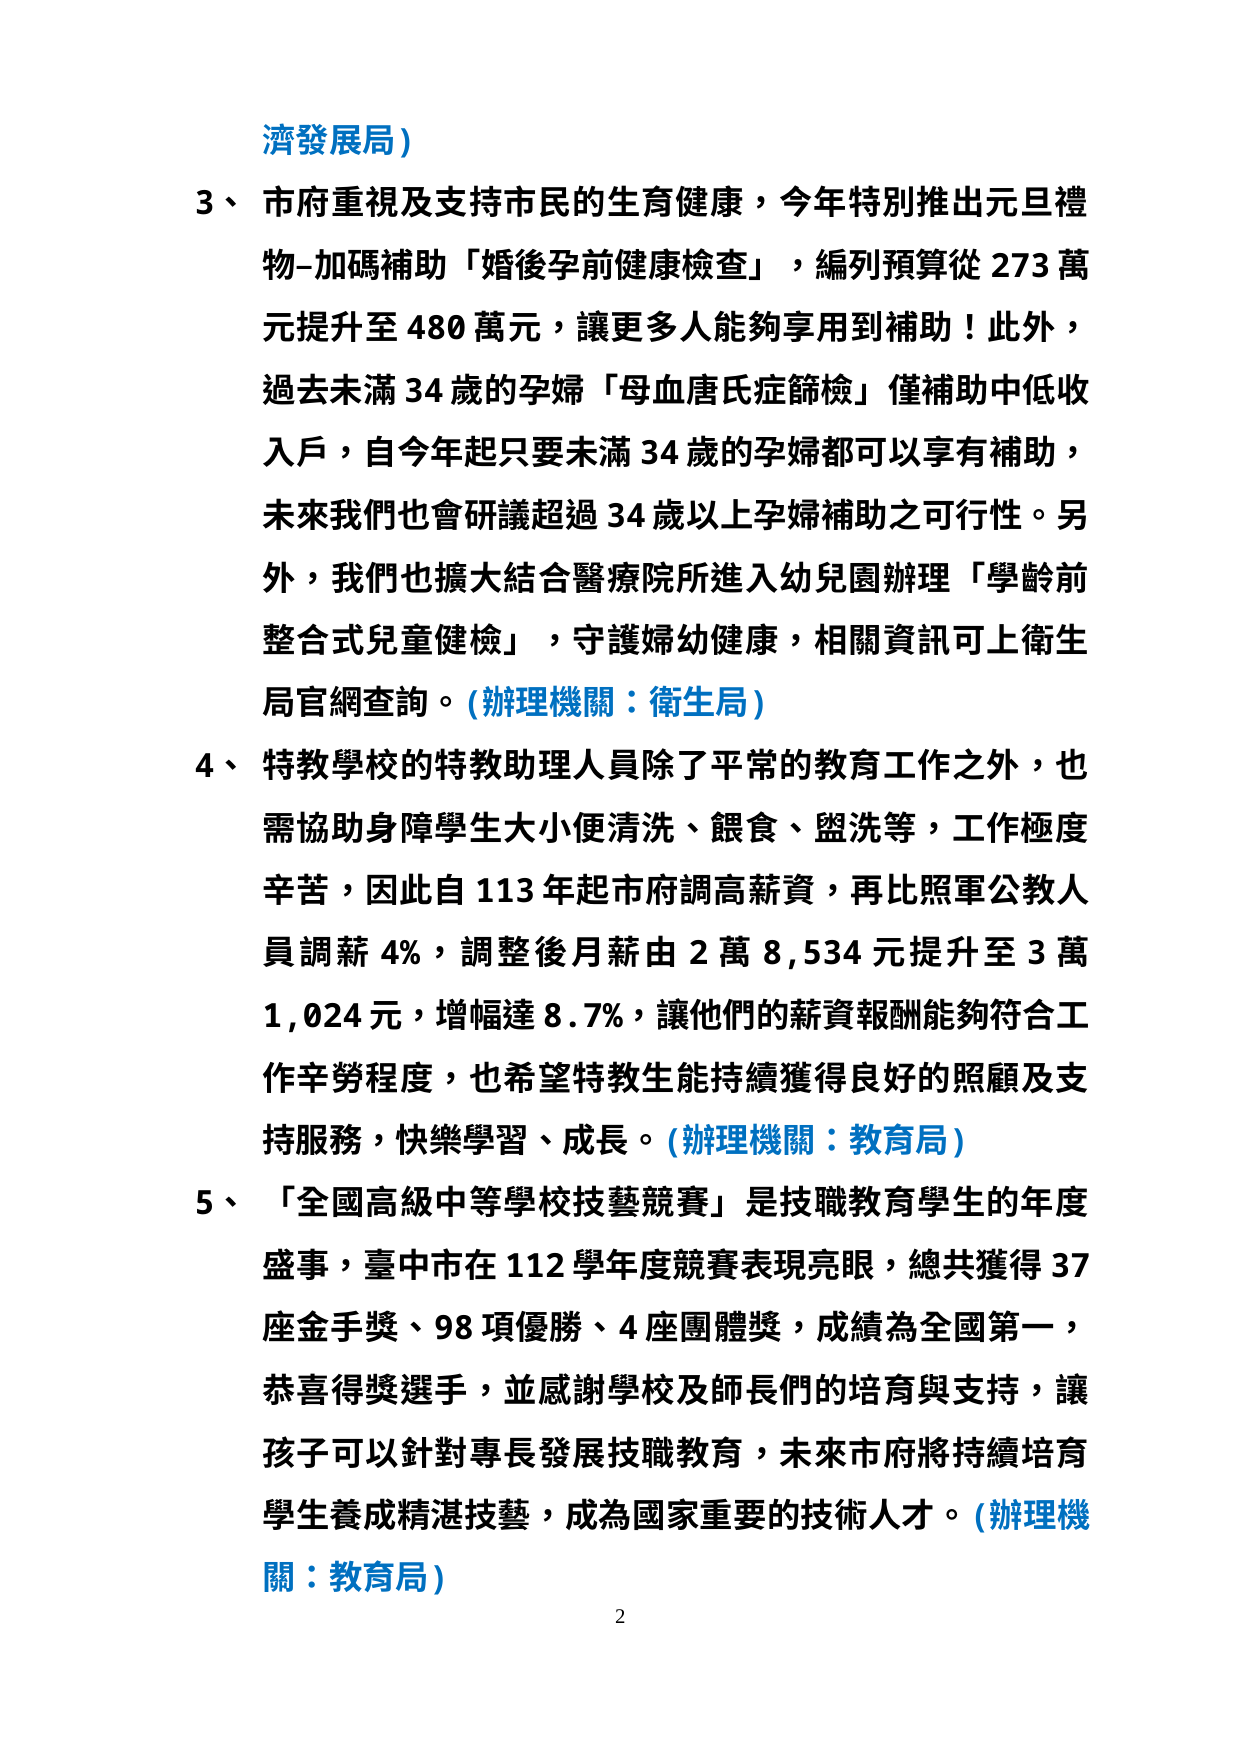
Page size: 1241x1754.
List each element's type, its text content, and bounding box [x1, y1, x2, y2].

list 「全國高級中等學校技藝競賽」是技職教育學生的年度盛事，臺中市在112學年度競賽表現亮眼，總共獲得37座金手獎、98項優勝、4座團體獎，成績為全國第一，恭喜得獎選手，並感謝學校及師長們的培育與支持，讓孩子可以針對專長發展技職教育，未來市府將持續培育學生養成精湛技藝，成為國家重要的技術人才。(辦理機關：教育局) [194, 1159, 1090, 1596]
list 市府重視及支持市民的生育健康，今年特別推出元旦禮物–加碼補助「婚後孕前健康檢查」，編列預算從273萬元提升至480萬元，讓更多人能夠享用到補助！此外，過去未滿34歲的孕婦「母血唐氏症篩檢」僅補助中低收入戶，自今年起只要未滿34歲的孕婦都可以享有補助，未來我們也會研議超過34歲以上孕婦補助之可行性。另外，我們也擴大結合醫療院所進入幼兒園辦理「學齡前整合式兒童健檢」，守護婦幼健康，相關資訊可上衛生局官網查詢。(辦理機關：衛生局) [194, 159, 1090, 721]
list 特教學校的特教助理人員除了平常的教育工作之外，也需協助身障學生大小便清洗、餵食、盥洗等，工作極度辛苦，因此自113年起市府調高薪資，再比照軍公教人員調薪4%，調整後月薪由2萬8,534元提升至3萬1,024元，增幅達8.7%，讓他們的薪資報酬能夠符合工作辛勞程度，也希望特教生能持續獲得良好的照顧及支持服務，快樂學習、成長。(辦理機關：教育局) [194, 721, 1090, 1159]
list 第五屆臺中購物節已圓滿結束，今年回歸購物本質，排除房地產大筆金額登錄，仍然繳出漂亮的成績單，綜觀有辦理購物節的縣市，我們不僅是第一個達到外縣市消費百億元佳績、也是唯一突破300億元消費金額的城市，感謝全國民眾的支持。此外，今年購物節的一大亮點是收據專屬抽與消費五倍計的活動設計，因此民眾紛紛到商圈尋找有開立收據的店家消費，以便獲得加倍抽獎機會，不僅讓民眾更認識臺中的各大特色商圈，也獲得店家及商圈的支持，達到促進消費的目的。(辦理機關：經濟發展局) [194, 96, 1090, 159]
